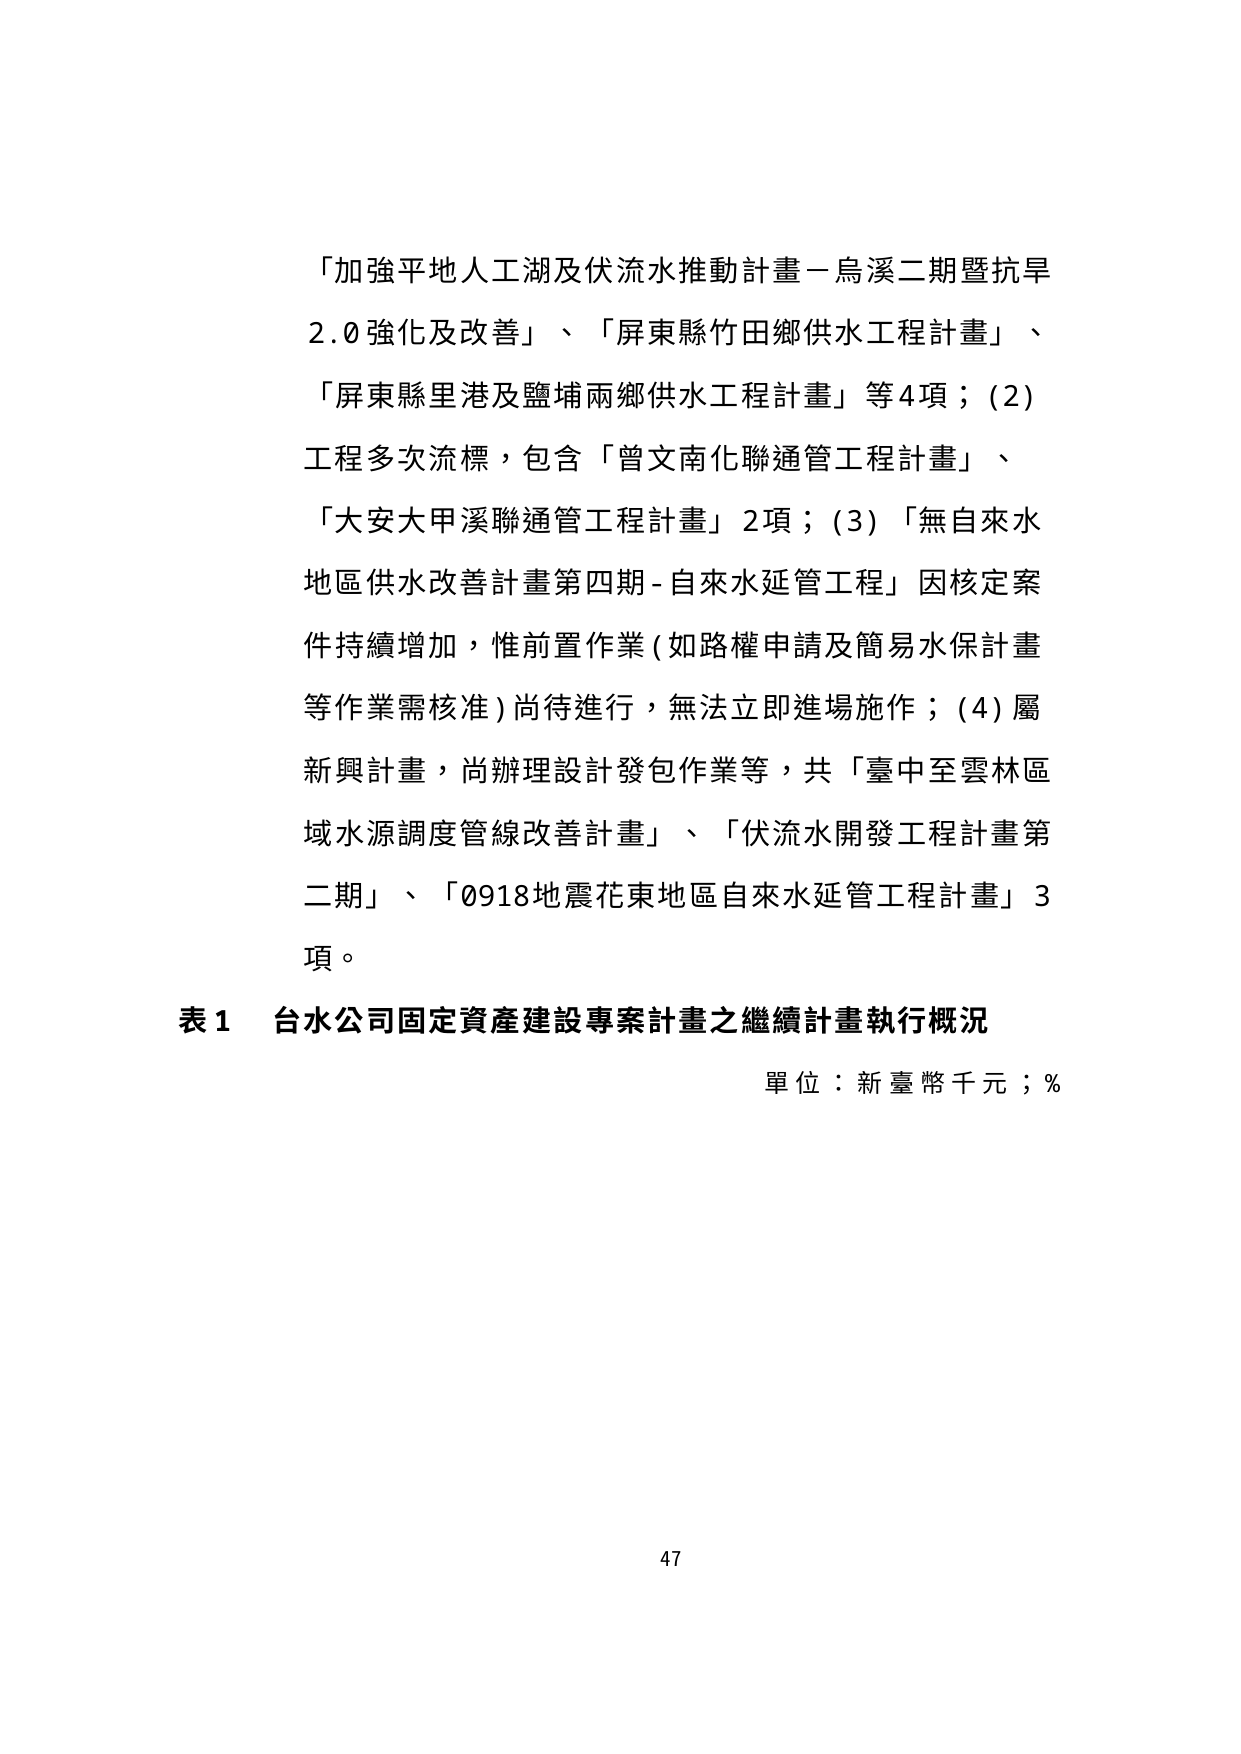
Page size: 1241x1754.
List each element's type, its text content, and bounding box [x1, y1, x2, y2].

text 2.迄112年8月底累計執行數占累計預算數比率未達70%之計畫共10項，其原因主要為：(1)廠商未即時請款或估驗付款，計有「鳥嘴潭人工湖下游自來水供水工程」、「加強平地人工湖及伏流水推動計畫－烏溪二期暨抗旱2.0強化及改善」、「屏東縣竹田鄉供水工程計畫」、「屏東縣里港及鹽埔兩鄉供水工程計畫」等4項；(2)工程多次流標，包含「曾文南化聯通管工程計畫」、「大安大甲溪聯通管工程計畫」2項；(3)「無自來水地區供水改善計畫第四期-自來水延管工程」因核定案件持續增加，惟前置作業(如路權申請及簡易水保計畫等作業需核准)尚待進行，無法立即進場施作；(4)屬新興計畫，尚辦理設計發包作業等，共「臺中至雲林區域水源調度管線改善計畫」、「伏流水開發工程計畫第二期」、「0918地震花東地區自來水延管工程計畫」3項。 [266, 227, 1063, 977]
text 單位：新臺幣千元；% [177, 1040, 1063, 1102]
text 表1 台水公司固定資產建設專案計畫之繼續計畫執行概況 [177, 977, 1063, 1040]
